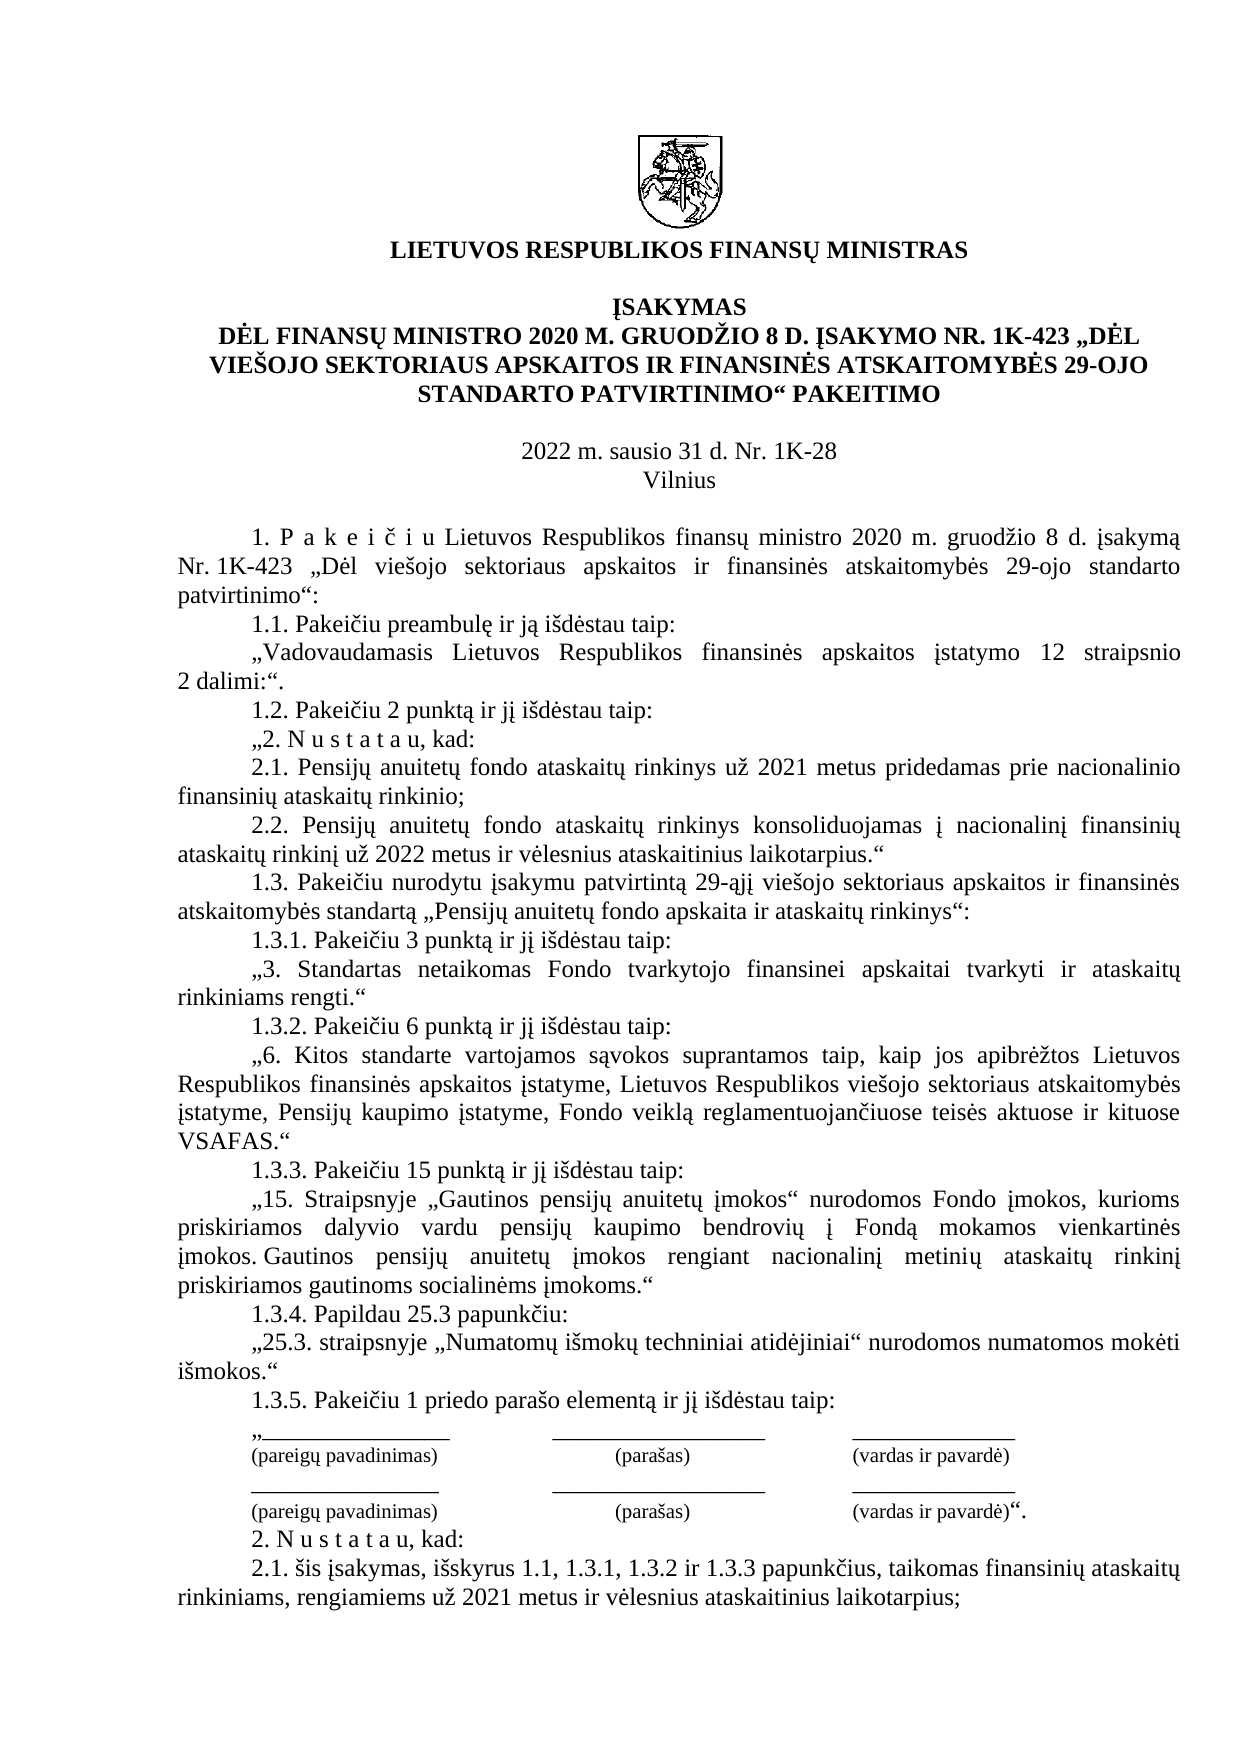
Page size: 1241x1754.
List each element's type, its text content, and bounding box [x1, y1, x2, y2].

text 2.1. Pensijų anuitetų fondo ataskaitų rinkinys už 2021 metus pridedamas prie nacionalinio finansinių ataskaitų rinkinio; [177, 752, 1181, 810]
text „_______________ _________________ _____________ [177, 1414, 1181, 1442]
text (pareigų pavadinimas) (parašas) (vardas ir pavardė) [177, 1442, 1181, 1467]
text 1. P a k e i č i u Lietuvos Respublikos finansų ministro 2020 m. gruodžio 8 d. įsakymą Nr. 1K-423 „Dėl viešojo sektoriaus apskaitos ir finansinės atskaitomybės 29-ojo standarto patvirtinimo“: [177, 522, 1181, 609]
text „3. Standartas netaikomas Fondo tvarkytojo finansinei apskaitai tvarkyti ir ataskaitų rinkiniams rengti.“ [177, 954, 1181, 1011]
text 1.3. Pakeičiu nurodytu įsakymu patvirtintą 29-ąjį viešojo sektoriaus apskaitos ir finansinės atskaitomybės standartą „Pensijų anuitetų fondo apskaita ir ataskaitų rinkinys“: [177, 867, 1181, 925]
text 1.3.4. Papildau 25.3 papunkčiu: [177, 1299, 1181, 1327]
text _______________ _________________ _____________ [177, 1467, 1181, 1495]
text 1.3.5. Pakeičiu 1 priedo parašo elementą ir jį išdėstau taip: [177, 1385, 1181, 1414]
text „25.3. straipsnyje „Numatomų išmokų techniniai atidėjiniai“ nurodomos numatomos mokėti išmokos.“ [177, 1327, 1181, 1385]
text 1.3.1. Pakeičiu 3 punktą ir jį išdėstau taip: [177, 925, 1181, 954]
text „Vadovaudamasis Lietuvos Respublikos finansinės apskaitos įstatymo 12 straipsnio 2 dalimi:“. [177, 637, 1181, 695]
text „15. Straipsnyje „Gautinos pensijų anuitetų įmokos“ nurodomos Fondo įmokos, kurioms priskiriamos dalyvio vardu pensijų kaupimo bendrovių į Fondą mokamos vienkartinės įmokos. Gautinos pensijų anuitetų įmokos rengiant nacionalinį metinių ataskaitų rinkinį priskiriamos gautinoms socialinėms įmokoms.“ [177, 1184, 1181, 1299]
text 1.2. Pakeičiu 2 punktą ir jį išdėstau taip: [177, 695, 1181, 724]
text 1.3.3. Pakeičiu 15 punktą ir jį išdėstau taip: [177, 1155, 1181, 1184]
text LIETUVOS RESPUBLIKOS FINANSŲ MINISTRAS [177, 235, 1181, 264]
text ĮSAKYMAS [177, 292, 1181, 321]
text (pareigų pavadinimas) (parašas) (vardas ir pavardė)“. [177, 1495, 1181, 1524]
text 2022 m. sausio 31 d. Nr. 1K-28 [177, 436, 1181, 465]
text 1.3.2. Pakeičiu 6 punktą ir jį išdėstau taip: [177, 1011, 1181, 1040]
text Vilnius [177, 465, 1181, 494]
text 2. N u s t a t a u, kad: [177, 1524, 1181, 1553]
text 2.1. šis įsakymas, išskyrus 1.1, 1.3.1, 1.3.2 ir 1.3.3 papunkčius, taikomas finansinių ataskaitų rinkiniams, rengiamiems už 2021 metus ir vėlesnius ataskaitinius laikotarpius; [177, 1553, 1181, 1610]
text „6. Kitos standarte vartojamos sąvokos suprantamos taip, kaip jos apibrėžtos Lietuvos Respublikos finansinės apskaitos įstatyme, Lietuvos Respublikos viešojo sektoriaus atskaitomybės įstatyme, Pensijų kaupimo įstatyme, Fondo veiklą reglamentuojančiuose teisės aktuose ir kituose VSAFAS.“ [177, 1040, 1181, 1155]
text DĖL FINANSŲ MINISTRO 2020 M. GRUODŽIO 8 D. ĮSAKYMO NR. 1K-423 „DĖL VIEŠOJO SEKTORIAUS APSKAITOS IR FINANSINĖS ATSKAITOMYBĖS 29-OJO STANDARTO PATVIRTINIMO“ PAKEITIMO [177, 321, 1181, 407]
text 2.2. Pensijų anuitetų fondo ataskaitų rinkinys konsoliduojamas į nacionalinį finansinių ataskaitų rinkinį už 2022 metus ir vėlesnius ataskaitinius laikotarpius.“ [177, 810, 1181, 867]
text 1.1. Pakeičiu preambulę ir ją išdėstau taip: [177, 609, 1181, 637]
text „2. N u s t a t a u, kad: [177, 724, 1181, 752]
